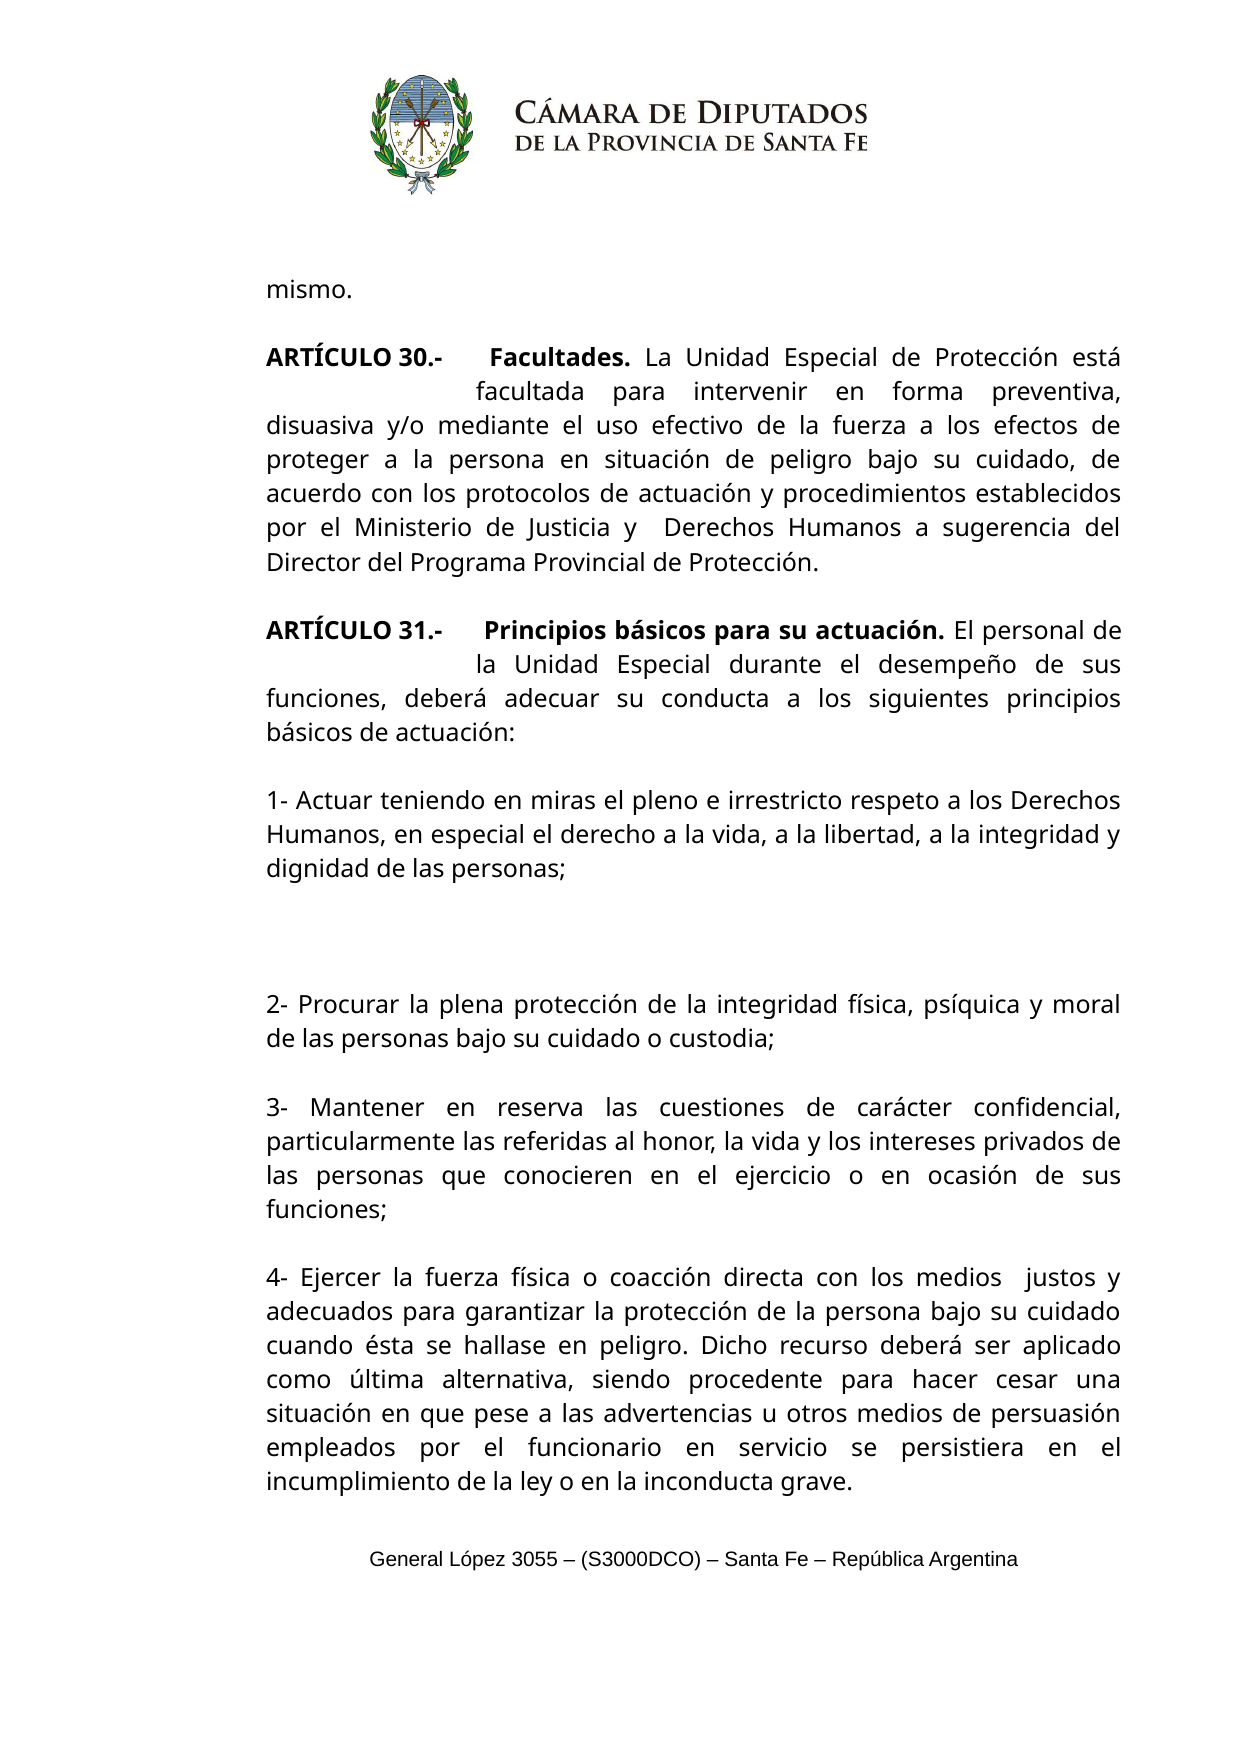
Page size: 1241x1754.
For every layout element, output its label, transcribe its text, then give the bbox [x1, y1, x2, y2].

text mismo. [266, 272, 1122, 306]
text Facultades. La Unidad Especial de Protección está facultada para intervenir en forma preventiva, disuasiva y/o mediante el uso efectivo de la fuerza a los efectos de proteger a la persona en situación de peligro bajo su cuidado, de acuerdo con los protocolos de actuación y procedimientos establecidos por el Ministerio de Justicia y Derechos Humanos a sugerencia del Director del Programa Provincial de Protección. [266, 340, 1122, 578]
picture [370, 75, 868, 199]
text 1- Actuar teniendo en miras el pleno e irrestricto respeto a los Derechos Humanos, en especial el derecho a la vida, a la libertad, a la integridad y dignidad de las personas; [266, 783, 1122, 885]
text 2- Procurar la plena protección de la integridad física, psíquica y moral de las personas bajo su cuidado o custodia; [266, 987, 1122, 1055]
text 3- Mantener en reserva las cuestiones de carácter confidencial, particularmente las referidas al honor, la vida y los intereses privados de las personas que conocieren en el ejercicio o en ocasión de sus funciones; [266, 1089, 1122, 1225]
table_header ARTÍCULO 31.- [266, 612, 476, 663]
table_header ARTÍCULO 30.- [266, 340, 476, 390]
text 4- Ejercer la fuerza física o coacción directa con los medios justos y adecuados para garantizar la protección de la persona bajo su cuidado cuando ésta se hallase en peligro. Dicho recurso deberá ser aplicado como última alternativa, siendo procedente para hacer cesar una situación en que pese a las advertencias u otros medios de persuasión empleados por el funcionario en servicio se persistiera en el incumplimiento de la ley o en la inconducta grave. [266, 1259, 1122, 1498]
text Principios básicos para su actuación. El personal de la Unidad Especial durante el desempeño de sus funciones, deberá adecuar su conducta a los siguientes principios básicos de actuación: [266, 612, 1122, 748]
